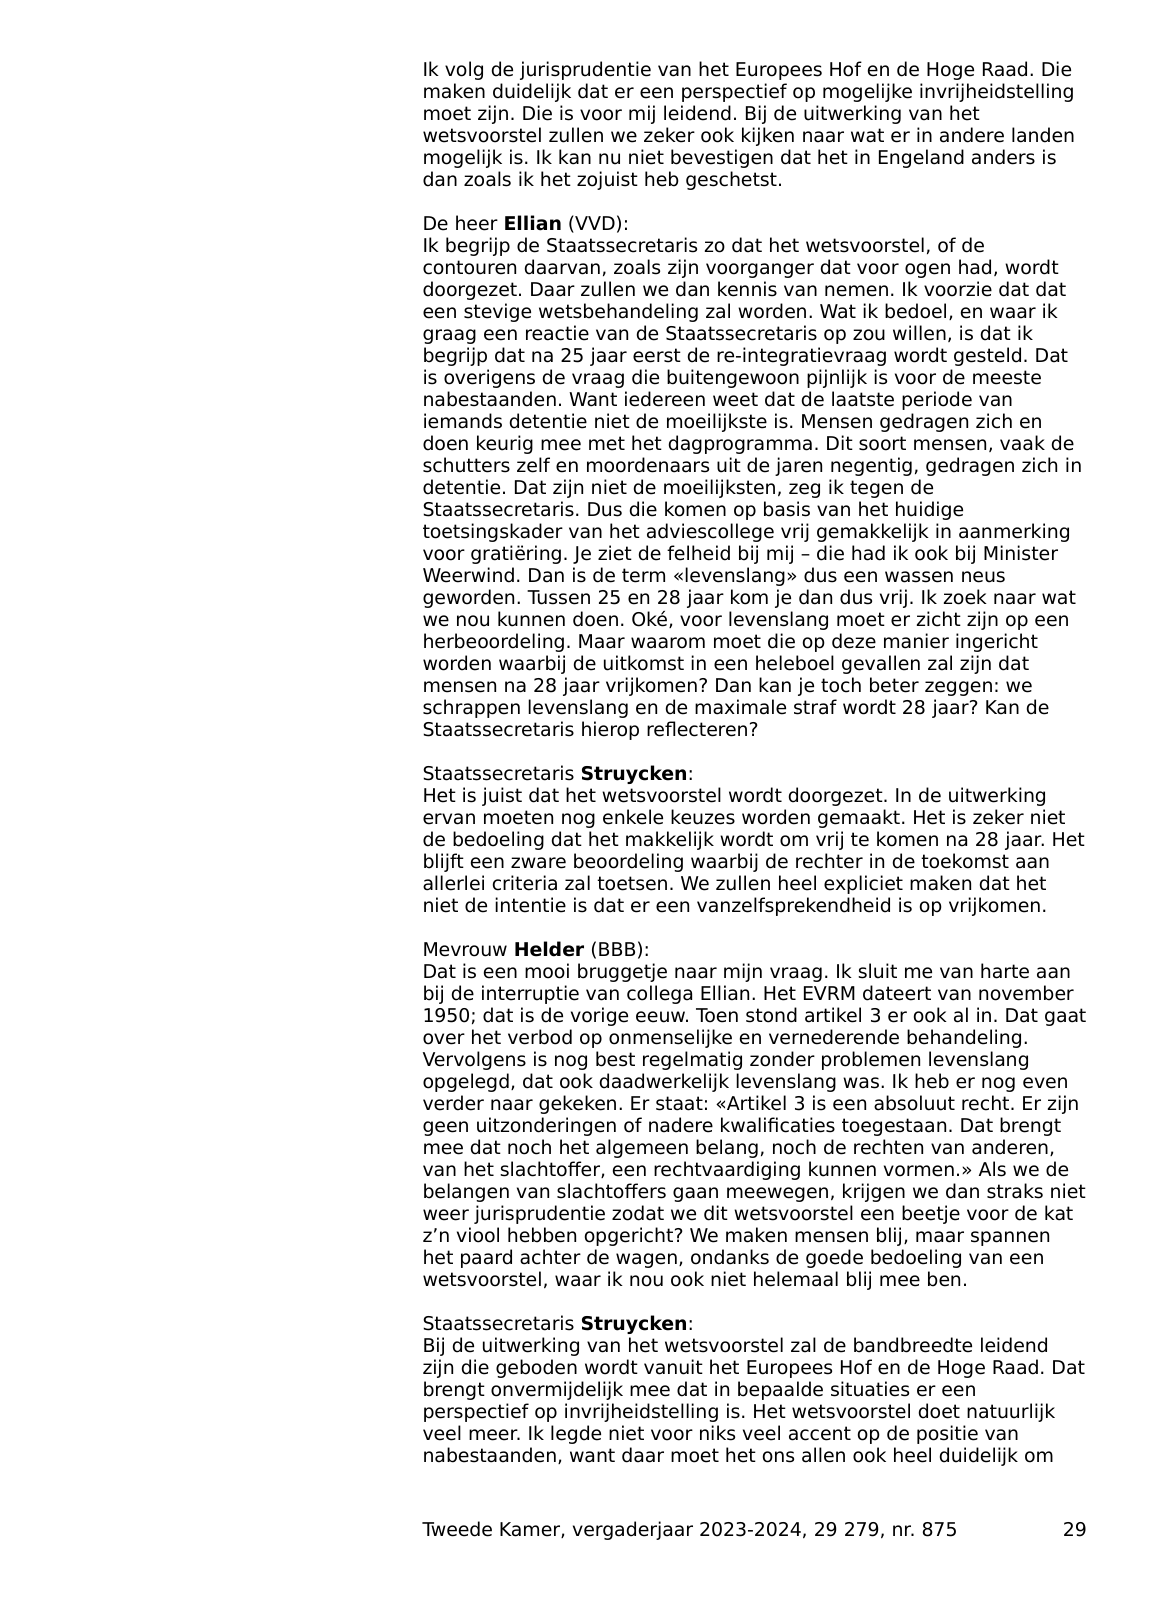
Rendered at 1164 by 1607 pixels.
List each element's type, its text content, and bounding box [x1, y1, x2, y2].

text Het is juist dat het wetsvoorstel wordt doorgezet. In de uitwerking ervan moeten nog enkele keuzes worden gemaakt. Het is zeker niet de bedoeling dat het makkelijk wordt om vrij te komen na 28 jaar. Het blijft een zware beoordeling waarbij de rechter in de toekomst aan allerlei criteria zal toetsen. We zullen heel expliciet maken dat het niet de intentie is dat er een vanzelfsprekendheid is op vrijkomen. [422, 785, 1087, 917]
text Dat is een mooi bruggetje naar mijn vraag. Ik sluit me van harte aan bij de interruptie van collega Ellian. Het EVRM dateert van november 1950; dat is de vorige eeuw. Toen stond artikel 3 er ook al in. Dat gaat over het verbod op onmenselijke en vernederende behandeling. Vervolgens is nog best regelmatig zonder problemen levenslang opgelegd, dat ook daadwerkelijk levenslang was. Ik heb er nog even verder naar gekeken. Er staat: «Artikel 3 is een absoluut recht. Er zijn geen uitzonderingen of nadere kwalificaties toegestaan. Dat brengt mee dat noch het algemeen belang, noch de rechten van anderen, van het slachtoffer, een rechtvaardiging kunnen vormen.» Als we de belangen van slachtoffers gaan meewegen, krijgen we dan straks niet weer jurisprudentie zodat we dit wetsvoorstel een beetje voor de kat z’n viool hebben opgericht? We maken mensen blij, maar spannen het paard achter de wagen, ondanks de goede bedoeling van een wetsvoorstel, waar ik nou ook niet helemaal blij mee ben. [422, 961, 1087, 1291]
text Staatssecretaris Struycken: [422, 1313, 1087, 1335]
text Staatssecretaris Struycken: [422, 763, 1087, 785]
text Mevrouw Helder (BBB): [422, 939, 1087, 961]
text Bij de uitwerking van het wetsvoorstel zal de bandbreedte leidend zijn die geboden wordt vanuit het Europees Hof en de Hoge Raad. Dat brengt onvermijdelijk mee dat in bepaalde situaties er een perspectief op invrijheidstelling is. Het wetsvoorstel doet natuurlijk veel meer. Ik legde niet voor niks veel accent op de positie van nabestaanden, want daar moet het ons allen ook heel duidelijk om [422, 1335, 1087, 1467]
text Ik begrijp de Staatssecretaris zo dat het wetsvoorstel, of de contouren daarvan, zoals zijn voorganger dat voor ogen had, wordt doorgezet. Daar zullen we dan kennis van nemen. Ik voorzie dat dat een stevige wetsbehandeling zal worden. Wat ik bedoel, en waar ik graag een reactie van de Staatssecretaris op zou willen, is dat ik begrijp dat na 25 jaar eerst de re-integratievraag wordt gesteld. Dat is overigens de vraag die buitengewoon pijnlijk is voor de meeste nabestaanden. Want iedereen weet dat de laatste periode van iemands detentie niet de moeilijkste is. Mensen gedragen zich en doen keurig mee met het dagprogramma. Dit soort mensen, vaak de schutters zelf en moordenaars uit de jaren negentig, gedragen zich in detentie. Dat zijn niet de moeilijksten, zeg ik tegen de Staatssecretaris. Dus die komen op basis van het huidige toetsingskader van het adviescollege vrij gemakkelijk in aanmerking voor gratiëring. Je ziet de felheid bij mij – die had ik ook bij Minister Weerwind. Dan is de term «levenslang» dus een wassen neus geworden. Tussen 25 en 28 jaar kom je dan dus vrij. Ik zoek naar wat we nou kunnen doen. Oké, voor levenslang moet er zicht zijn op een herbeoordeling. Maar waarom moet die op deze manier ingericht worden waarbij de uitkomst in een heleboel gevallen zal zijn dat mensen na 28 jaar vrijkomen? Dan kan je toch beter zeggen: we schrappen levenslang en de maximale straf wordt 28 jaar? Kan de Staatssecretaris hierop reflecteren? [422, 235, 1087, 741]
text Ik volg de jurisprudentie van het Europees Hof en de Hoge Raad. Die maken duidelijk dat er een perspectief op mogelijke invrijheidstelling moet zijn. Die is voor mij leidend. Bij de uitwerking van het wetsvoorstel zullen we zeker ook kijken naar wat er in andere landen mogelijk is. Ik kan nu niet bevestigen dat het in Engeland anders is dan zoals ik het zojuist heb geschetst. [422, 59, 1087, 191]
text De heer Ellian (VVD): [422, 213, 1087, 235]
